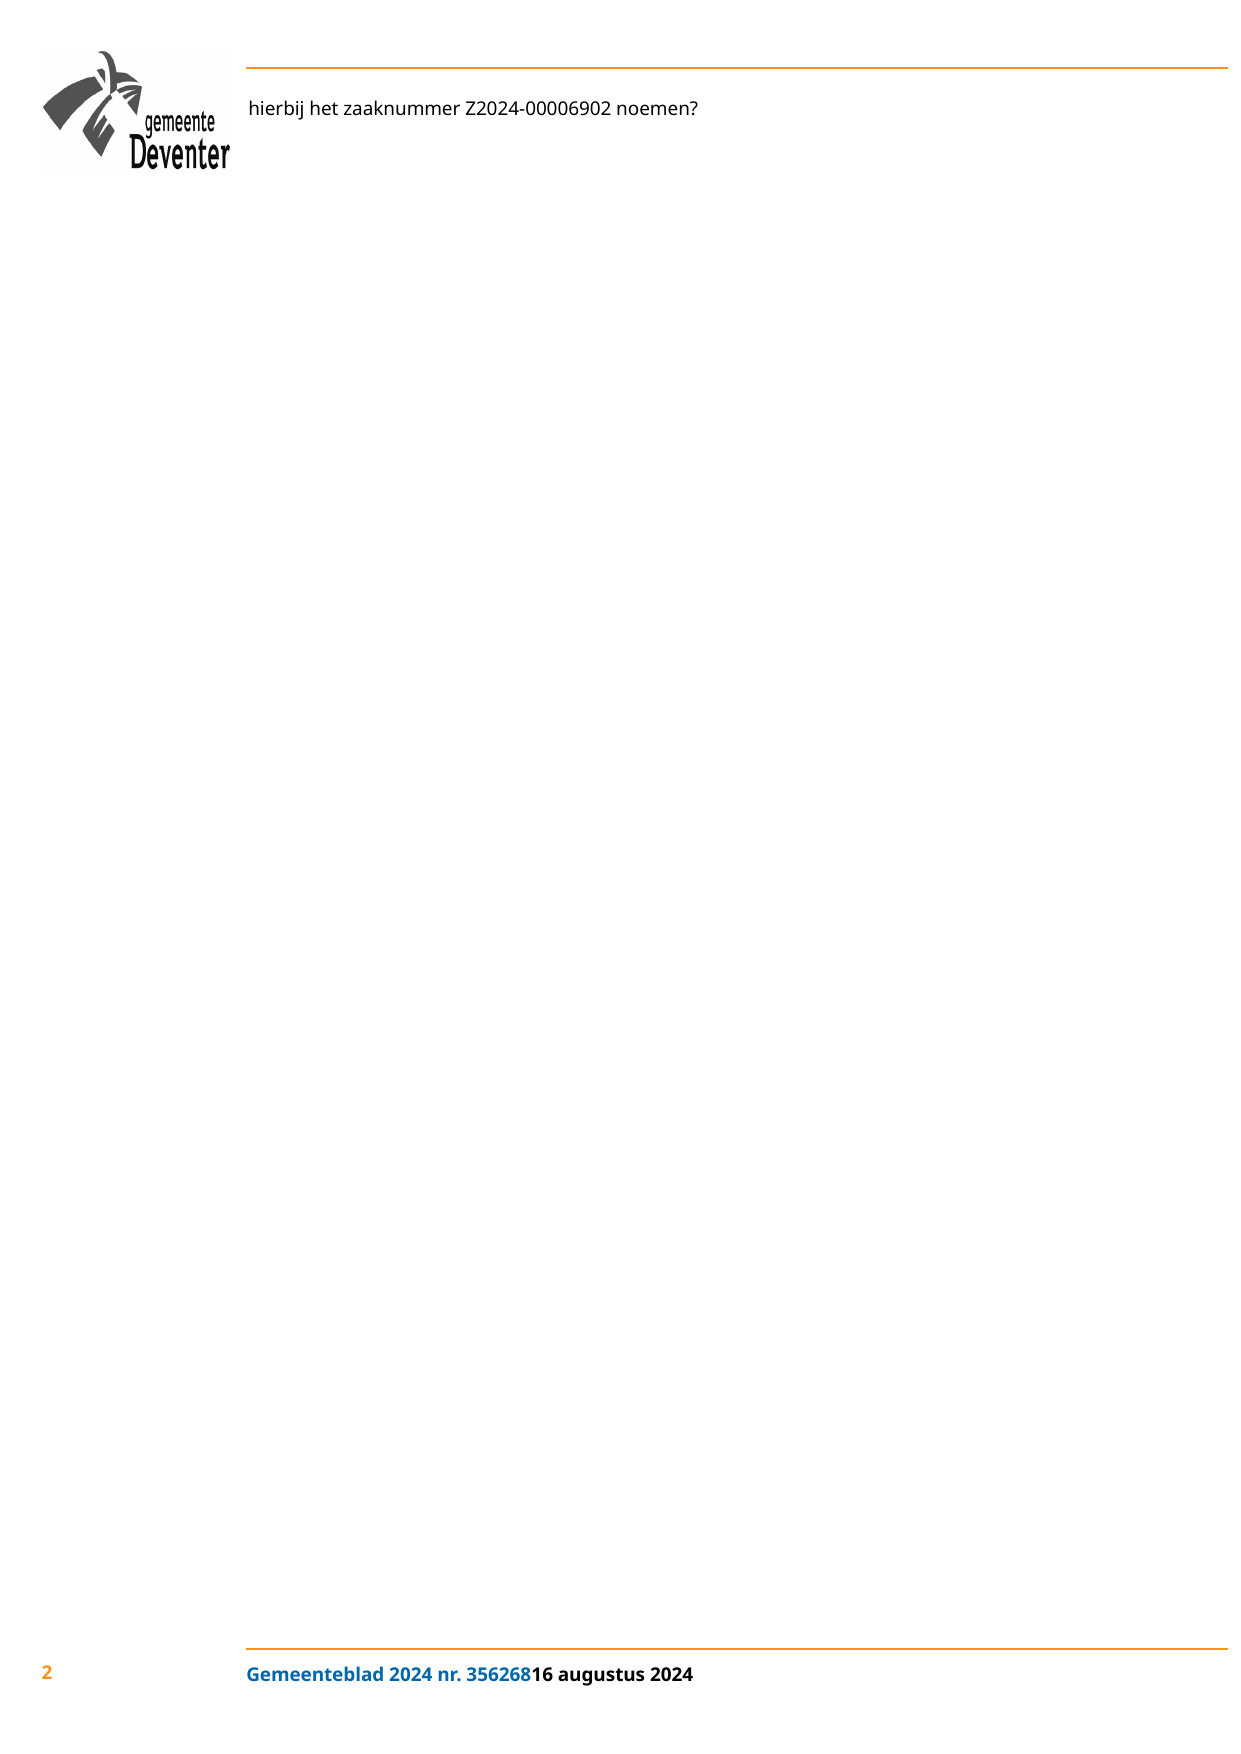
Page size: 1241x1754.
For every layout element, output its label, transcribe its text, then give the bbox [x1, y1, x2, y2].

picture [41, 47, 231, 172]
text hierbij het zaaknummer Z2024-00006902 noemen? [248, 95, 1152, 121]
